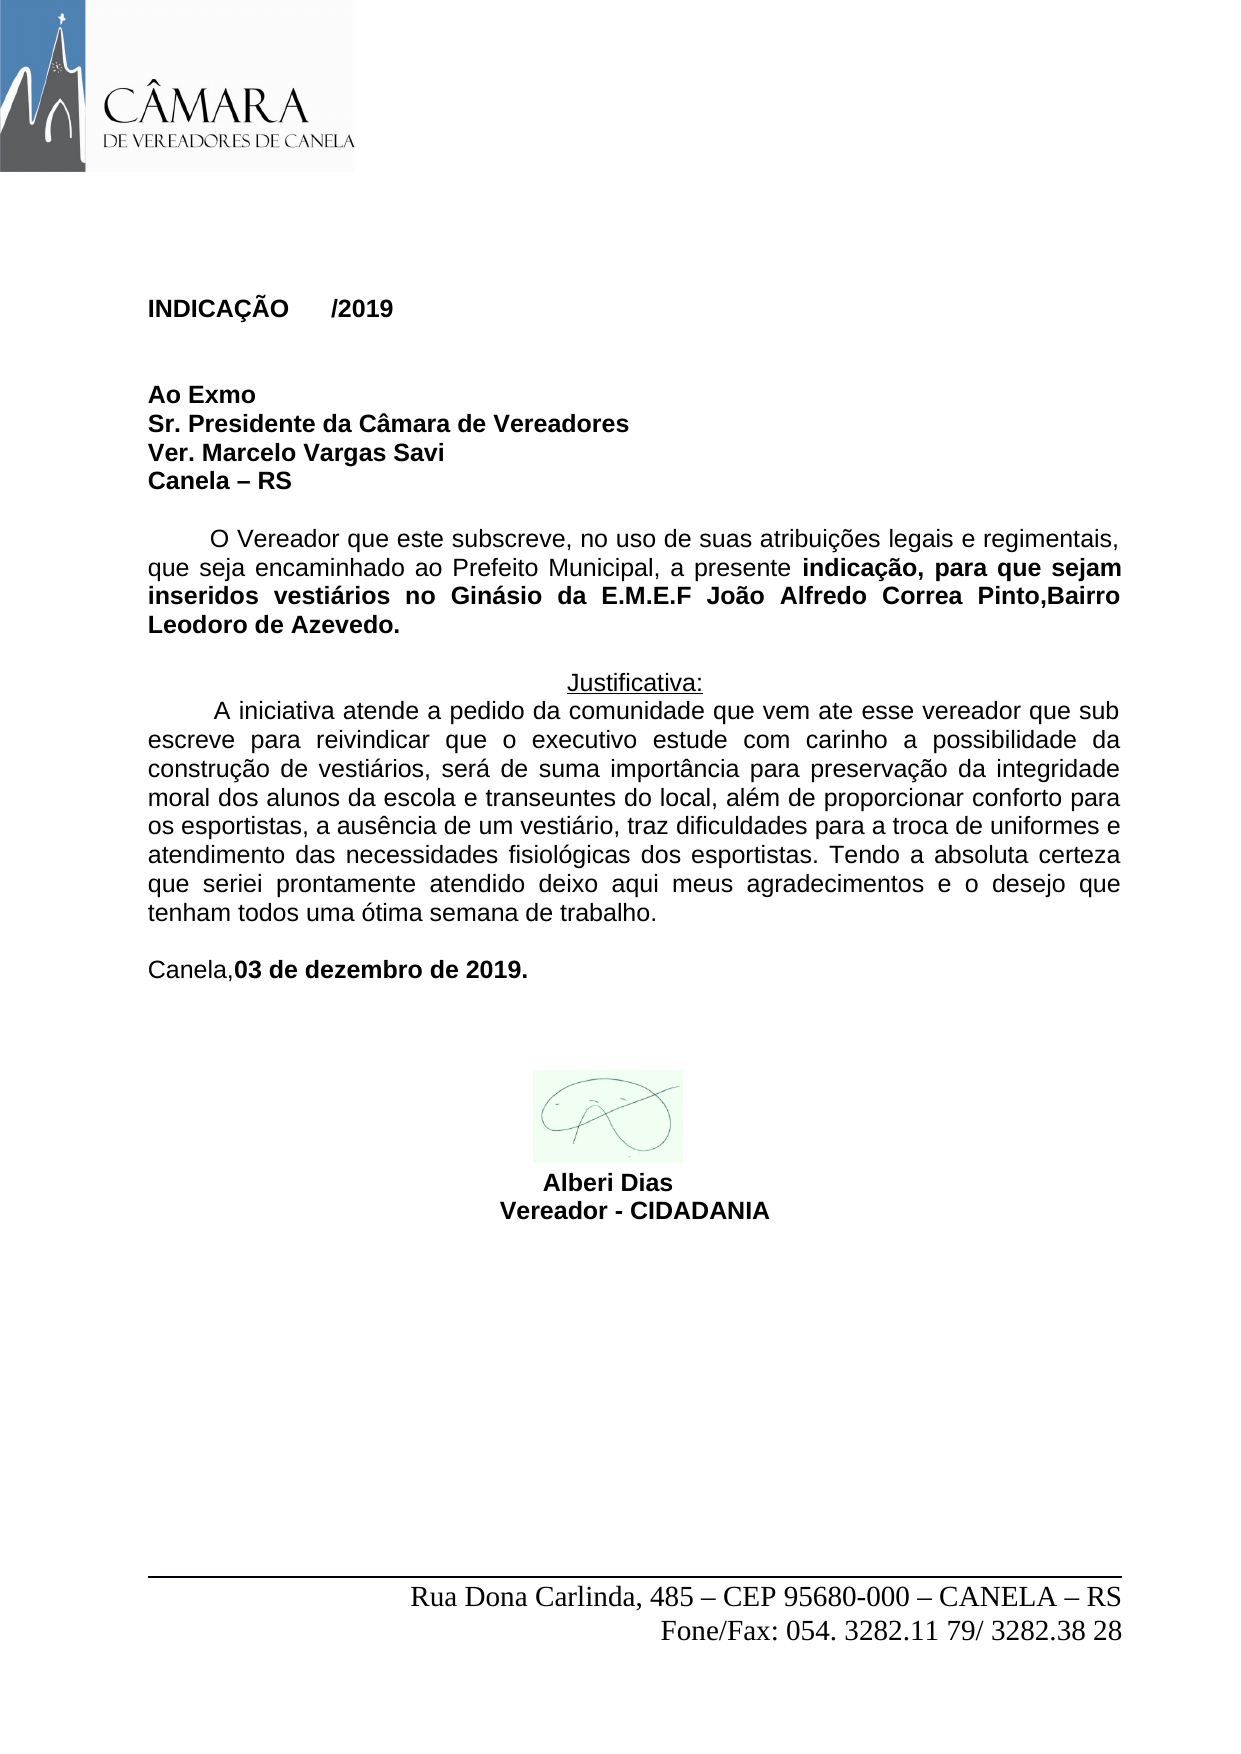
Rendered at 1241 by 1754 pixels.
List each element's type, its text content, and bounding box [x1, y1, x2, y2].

text Ver. Marcelo Vargas Savi [148, 438, 1122, 466]
text Sr. Presidente da Câmara de Vereadores [148, 409, 1122, 438]
text Justificativa: [148, 668, 1122, 696]
text Ao Exmo [148, 380, 1122, 409]
picture [533, 1070, 683, 1163]
text A iniciativa atende a pedido da comunidade que vem ate esse vereador que sub escreve para reivindicar que o executivo estude com carinho a possibilidade da construção de vestiários, será de suma importância para preservação da integridade moral dos alunos da escola e transeuntes do local, além de proporcionar conforto para os esportistas, a ausência de um vestiário, traz dificuldades para a troca de uniformes e atendimento das necessidades fisiológicas dos esportistas. Tendo a absoluta certeza que seriei prontamente atendido deixo aqui meus agradecimentos e o desejo que tenham todos uma ótima semana de trabalho. [148, 696, 1122, 926]
text INDICAÇÃO /2019 [148, 294, 1122, 323]
text Canela,03 de dezembro de 2019. [148, 955, 1122, 984]
text Vereador - CIDADANIA [148, 1196, 1122, 1225]
text Canela – RS [148, 466, 1122, 495]
text O Vereador que este subscreve, no uso de suas atribuições legais e regimentais, que seja encaminhado ao Prefeito Municipal, a presente indicação, para que sejam inseridos vestiários no Ginásio da E.M.E.F João Alfredo Correa Pinto,Bairro Leodoro de Azevedo. [148, 524, 1122, 639]
picture [0, 0, 355, 172]
text Alberi Dias [148, 1168, 1122, 1196]
